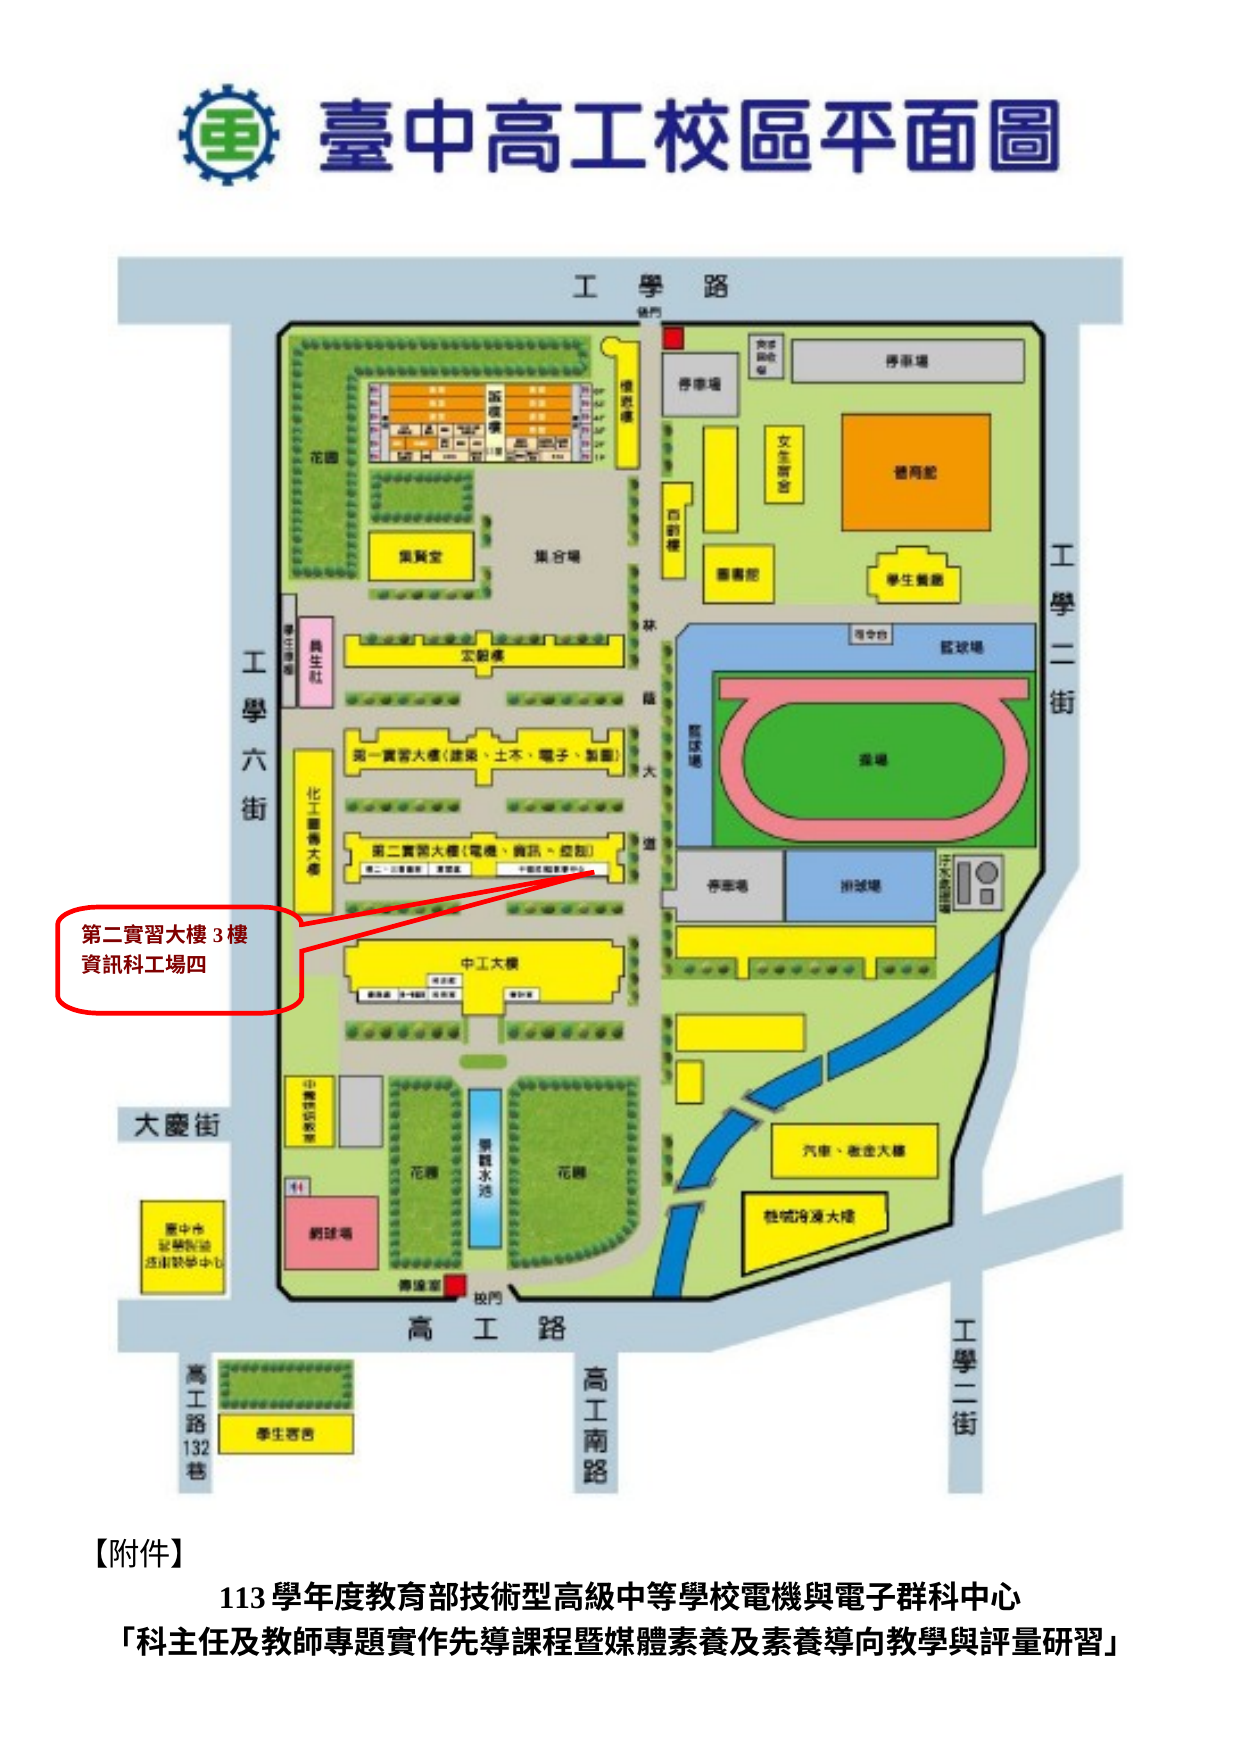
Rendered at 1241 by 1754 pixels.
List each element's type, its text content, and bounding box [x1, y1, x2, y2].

text 「科主任及教師專題實作先導課程暨媒體素養及素養導向教學與評量研習」 [77, 1618, 1163, 1663]
text 【附件】 [77, 1510, 1163, 1572]
text 113學年度教育部技術型高級中等學校電機與電子群科中心 [77, 1572, 1163, 1618]
